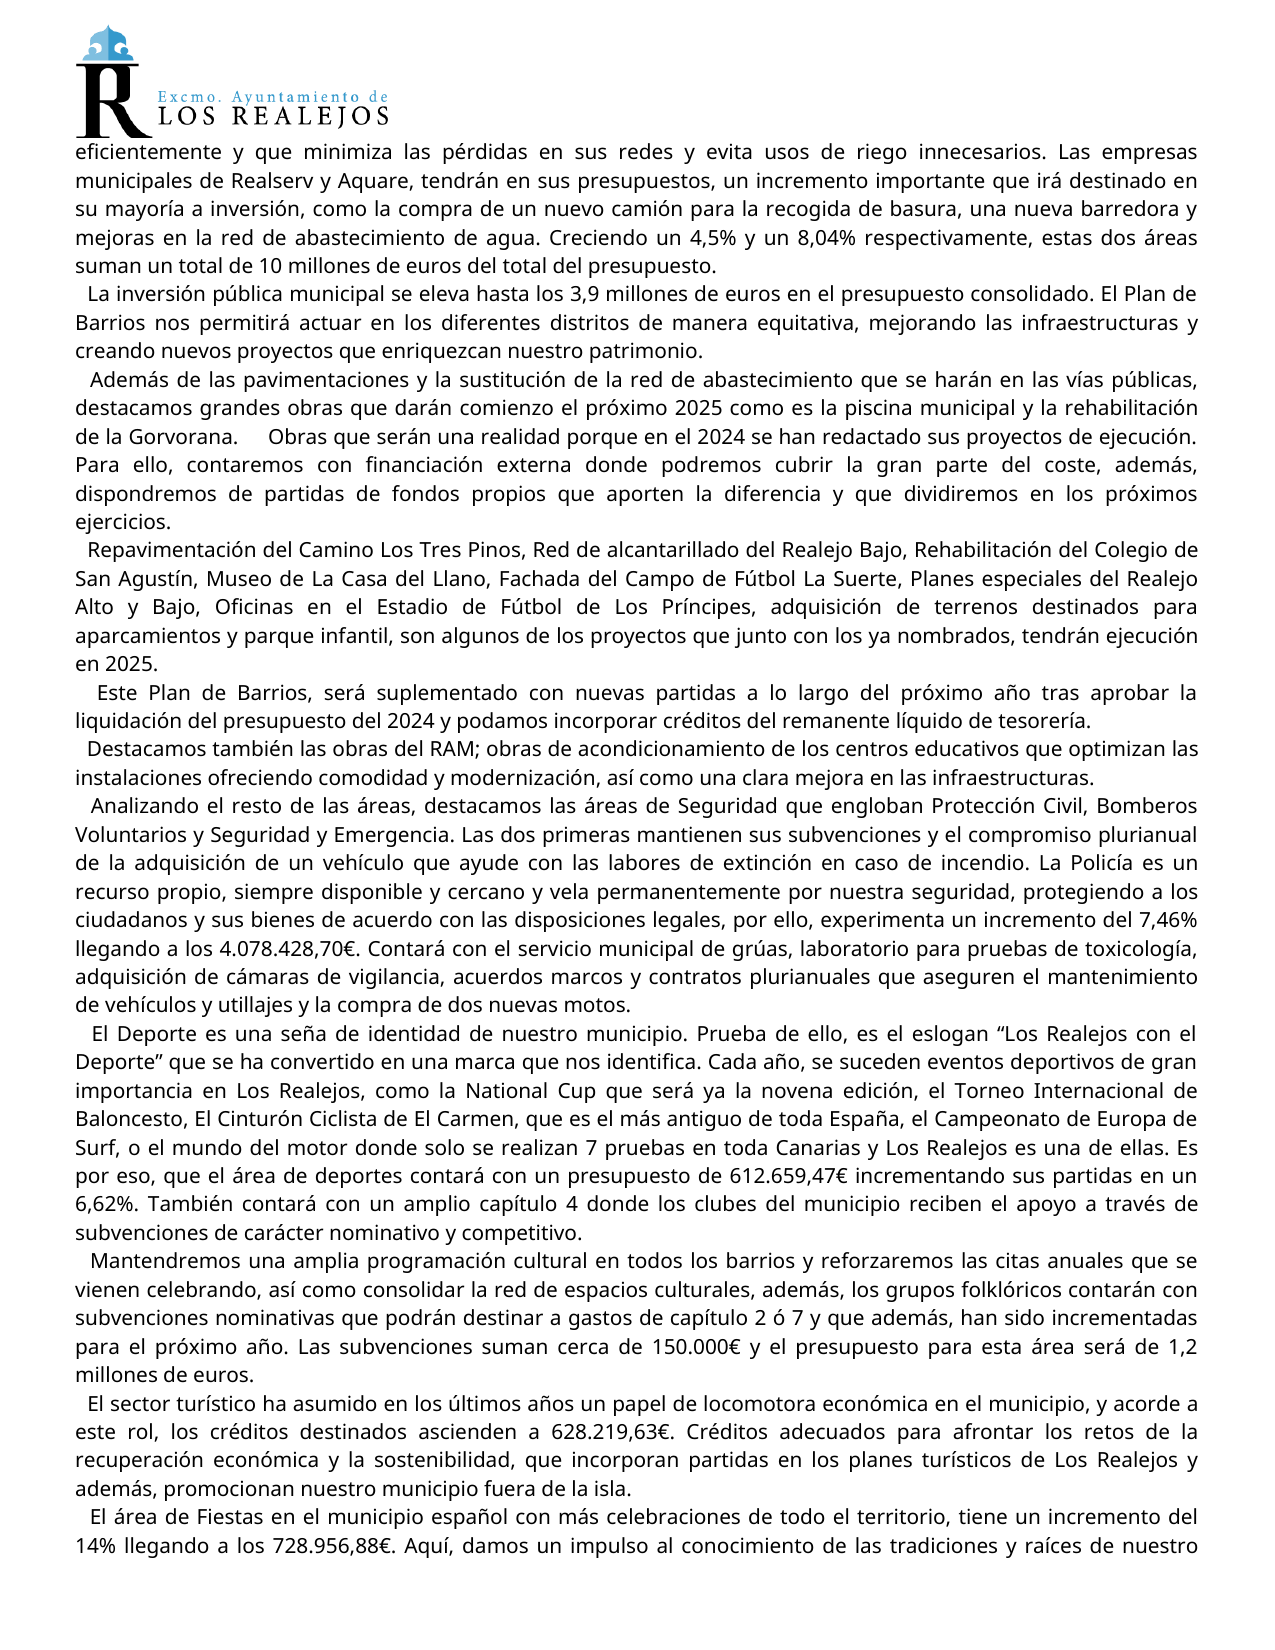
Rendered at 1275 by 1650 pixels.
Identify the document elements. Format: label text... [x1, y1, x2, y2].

text Mantendremos una amplia programación cultural en todos los barrios y reforzaremos las citas anuales que se vienen celebrando, así como consolidar la red de espacios culturales, además, los grupos folklóricos contarán con subvenciones nominativas que podrán destinar a gastos de capítulo 2 ó 7 y que además, han sido incrementadas para el próximo año. Las subvenciones suman cerca de 150.000€ y el presupuesto para esta área será de 1,2 millones de euros. [75, 1246, 1200, 1389]
text Repavimentación del Camino Los Tres Pinos, Red de alcantarillado del Realejo Bajo, Rehabilitación del Colegio de San Agustín, Museo de La Casa del Llano, Fachada del Campo de Fútbol La Suerte, Planes especiales del Realejo Alto y Bajo, Oficinas en el Estadio de Fútbol de Los Príncipes, adquisición de terrenos destinados para aparcamientos y parque infantil, son algunos de los proyectos que junto con los ya nombrados, tendrán ejecución en 2025. [75, 536, 1200, 678]
text eficientemente y que minimiza las pérdidas en sus redes y evita usos de riego innecesarios. Las empresas municipales de Realserv y Aquare, tendrán en sus presupuestos, un incremento importante que irá destinado en su mayoría a inversión, como la compra de un nuevo camión para la recogida de basura, una nueva barredora y mejoras en la red de abastecimiento de agua. Creciendo un 4,5% y un 8,04% respectivamente, estas dos áreas suman un total de 10 millones de euros del total del presupuesto. [75, 99, 1200, 279]
text El sector turístico ha asumido en los últimos años un papel de locomotora económica en el municipio, y acorde a este rol, los créditos destinados ascienden a 628.219,63€. Créditos adecuados para afrontar los retos de la recuperación económica y la sostenibilidad, que incorporan partidas en los planes turísticos de Los Realejos y además, promocionan nuestro municipio fuera de la isla. [75, 1389, 1200, 1502]
text El Deporte es una seña de identidad de nuestro municipio. Prueba de ello, es el eslogan “Los Realejos con el Deporte” que se ha convertido en una marca que nos identifica. Cada año, se suceden eventos deportivos de gran importancia en Los Realejos, como la National Cup que será ya la novena edición, el Torneo Internacional de Baloncesto, El Cinturón Ciclista de El Carmen, que es el más antiguo de toda España, el Campeonato de Europa de Surf, o el mundo del motor donde solo se realizan 7 pruebas en toda Canarias y Los Realejos es una de ellas. Es por eso, que el área de deportes contará con un presupuesto de 612.659,47€ incrementando sus partidas en un 6,62%. También contará con un amplio capítulo 4 donde los clubes del municipio reciben el apoyo a través de subvenciones de carácter nominativo y competitivo. [75, 1019, 1200, 1246]
text La inversión pública municipal se eleva hasta los 3,9 millones de euros en el presupuesto consolidado. El Plan de Barrios nos permitirá actuar en los diferentes distritos de manera equitativa, mejorando las infraestructuras y creando nuevos proyectos que enriquezcan nuestro patrimonio. [75, 279, 1200, 365]
text Analizando el resto de las áreas, destacamos las áreas de Seguridad que engloban Protección Civil, Bomberos Voluntarios y Seguridad y Emergencia. Las dos primeras mantienen sus subvenciones y el compromiso plurianual de la adquisición de un vehículo que ayude con las labores de extinción en caso de incendio. La Policía es un recurso propio, siempre disponible y cercano y vela permanentemente por nuestra seguridad, protegiendo a los ciudadanos y sus bienes de acuerdo con las disposiciones legales, por ello, experimenta un incremento del 7,46% llegando a los 4.078.428,70€. Contará con el servicio municipal de grúas, laboratorio para pruebas de toxicología, adquisición de cámaras de vigilancia, acuerdos marcos y contratos plurianuales que aseguren el mantenimiento de vehículos y utillajes y la compra de dos nuevas motos. [75, 791, 1200, 1019]
text Este Plan de Barrios, será suplementado con nuevas partidas a lo largo del próximo año tras aprobar la liquidación del presupuesto del 2024 y podamos incorporar créditos del remanente líquido de tesorería. [75, 678, 1200, 734]
text Destacamos también las obras del RAM; obras de acondicionamiento de los centros educativos que optimizan las instalaciones ofreciendo comodidad y modernización, así como una clara mejora en las infraestructuras. [75, 734, 1200, 791]
text Además de las pavimentaciones y la sustitución de la red de abastecimiento que se harán en las vías públicas, destacamos grandes obras que darán comienzo el próximo 2025 como es la piscina municipal y la rehabilitación de la Gorvorana. Obras que serán una realidad porque en el 2024 se han redactado sus proyectos de ejecución. Para ello, contaremos con financiación externa donde podremos cubrir la gran parte del coste, además, dispondremos de partidas de fondos propios que aporten la diferencia y que dividiremos en los próximos ejercicios. [75, 365, 1200, 536]
text El área de Fiestas en el municipio español con más celebraciones de todo el territorio, tiene un incremento del 14% llegando a los 728.956,88€. Aquí, damos un impulso al conocimiento de las tradiciones y raíces de nuestro [75, 1502, 1200, 1559]
